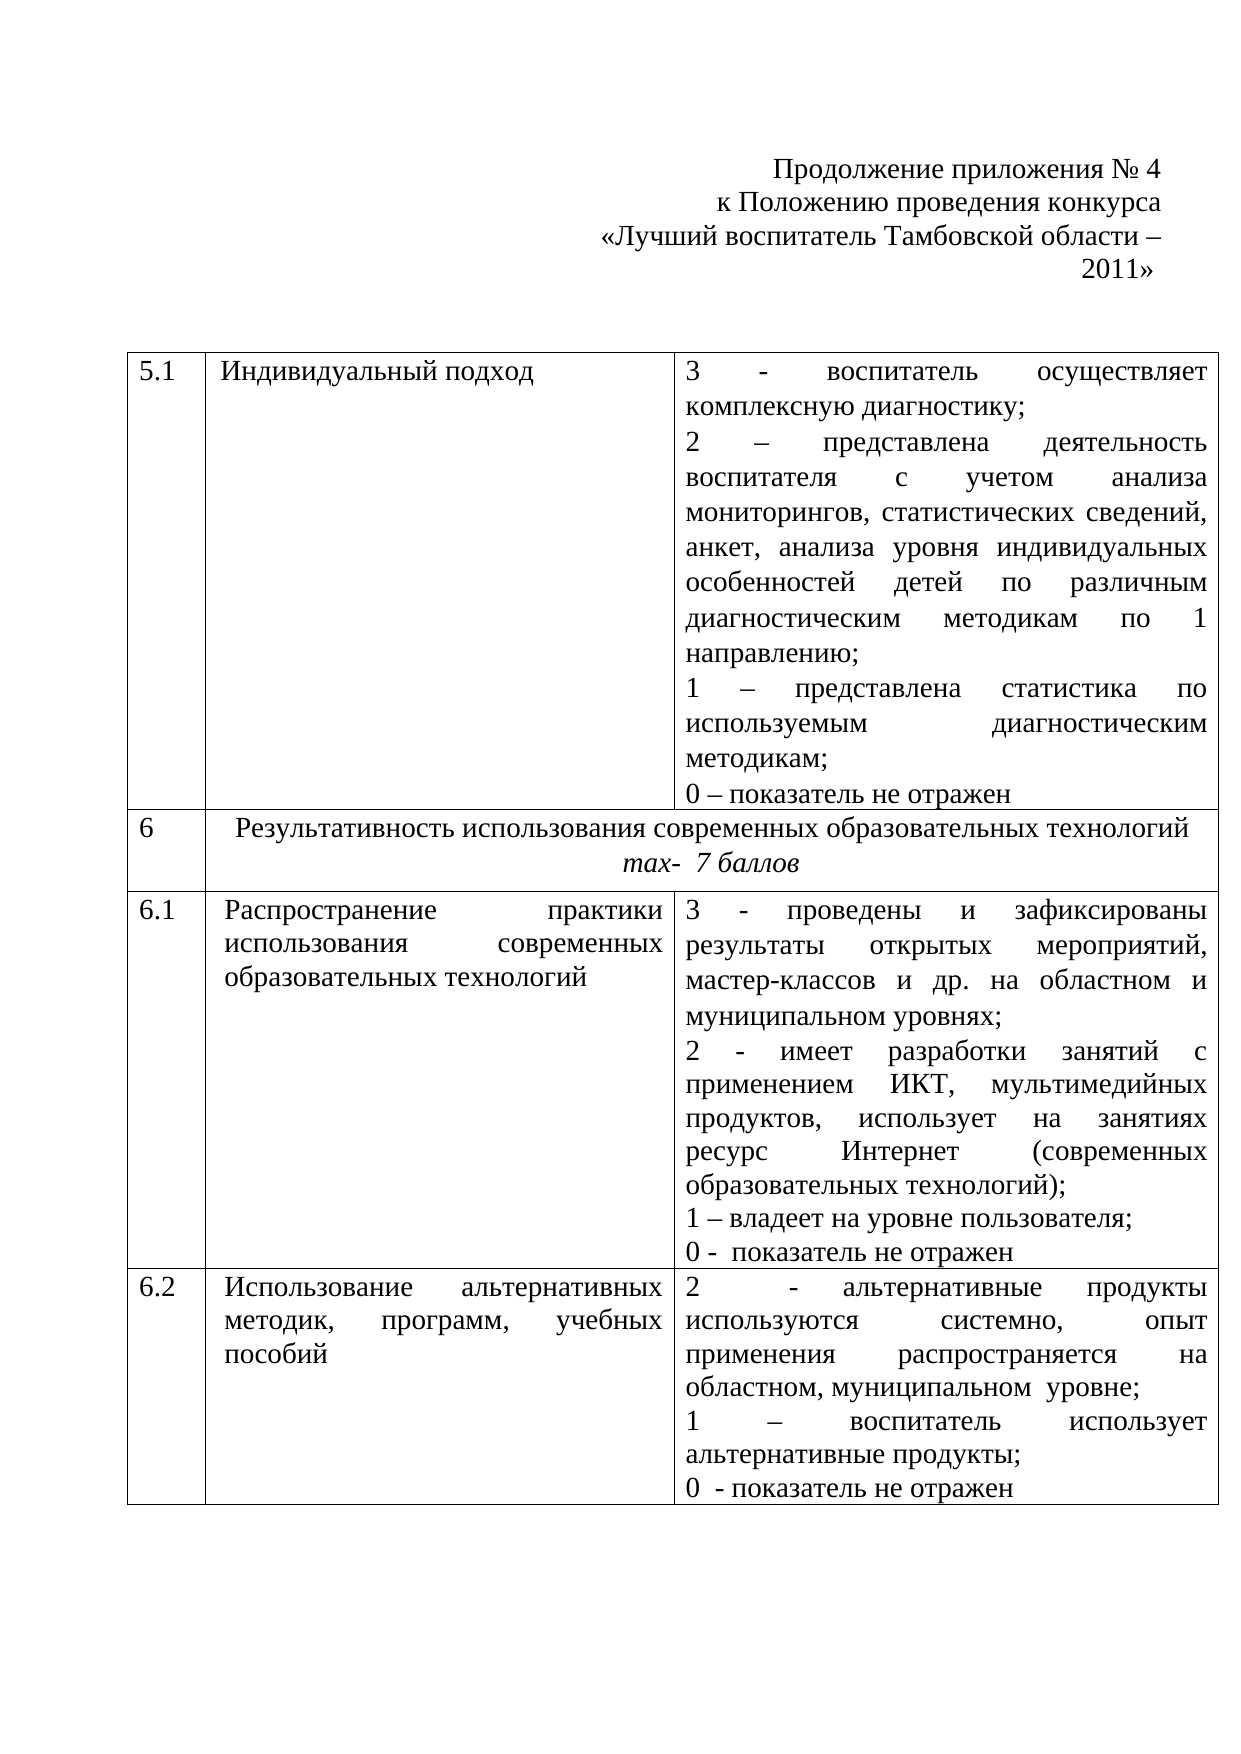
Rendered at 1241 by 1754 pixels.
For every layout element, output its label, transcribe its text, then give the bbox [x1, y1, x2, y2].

table_cell [128, 150, 175, 319]
table_cell [175, 1505, 543, 1572]
table_cell Распространение практики использования современных образовательных технологий [206, 892, 674, 1268]
table_cell [175, 150, 543, 319]
table_header 3 - воспитатель осуществляет комплексную диагностику; 2 – представлена деятельность воспитателя с учетом анализа мониторингов, статистических сведений, анкет, анализа уровня индивидуальных особенностей детей по различным диагностическим методикам по 1 направлению; 1 – представлена статистика по используемым диагностическим методикам; 0 – показатель не отражен [675, 353, 1218, 809]
table_cell 3 - проведены и зафиксированы результаты открытых мероприятий, мастер-классов и др. на областном и муниципальном уровнях; 2 - имеет разработки занятий с применением ИКТ, мультимедийных продуктов, использует на занятиях ресурс Интернет (современных образовательных технологий); 1 – владеет на уровне пользователя; 0 - показатель не отражен [675, 892, 1218, 1268]
table_cell 2 - альтернативные продукты используются системно, опыт применения распространяется на областном, муниципальном уровне; 1 – воспитатель использует альтернативные продукты; 0 - показатель не отражен [675, 1269, 1218, 1503]
table_cell Использование альтернативных методик, программ, учебных пособий [206, 1269, 674, 1503]
table_cell [543, 1505, 1172, 1572]
table_cell 6 [128, 810, 205, 891]
table_header 5.1 [128, 353, 205, 809]
table_header Индивидуальный подход [206, 353, 674, 809]
table_cell [1172, 150, 1219, 319]
table_cell Продолжение приложения № 4 к Положению проведения конкурса «Лучший воспитатель Тамбовской области – 2011» [543, 150, 1172, 319]
table_cell [128, 1505, 175, 1572]
table_cell 6.2 [128, 1269, 205, 1503]
table_cell [1172, 1505, 1219, 1572]
table_cell 6.1 [128, 892, 205, 1268]
table_cell Результативность использования современных образовательных технологий max- 7 баллов [206, 810, 1218, 891]
